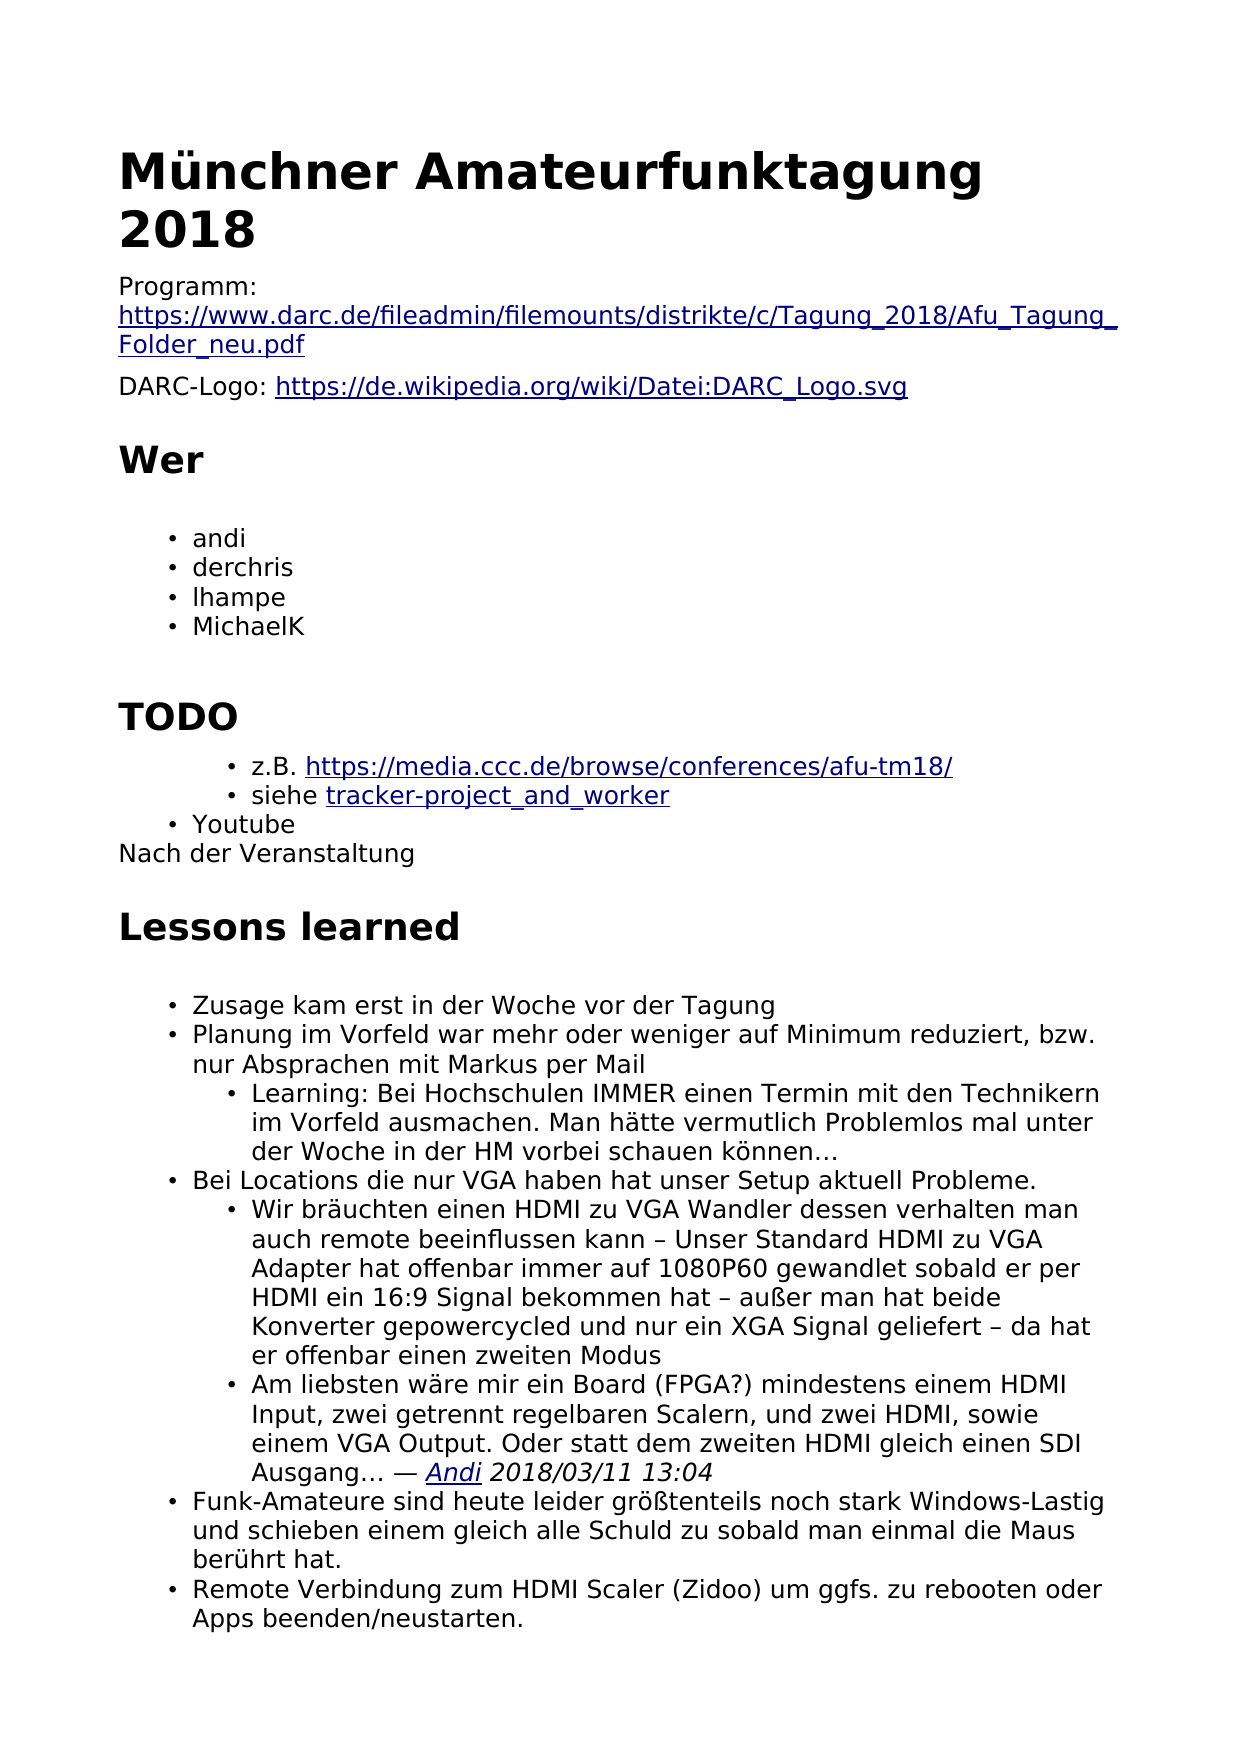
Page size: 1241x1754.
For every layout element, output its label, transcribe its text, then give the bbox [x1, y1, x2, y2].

list MichaelK [177, 612, 1122, 641]
list Youtube [177, 810, 1122, 839]
list derchris [177, 553, 1122, 583]
list Bei Locations die nur VGA haben hat unser Setup aktuell Probleme. [177, 1166, 1122, 1196]
list Remote Verbindung zum HDMI Scaler (Zidoo) um ggfs. zu rebooten oder Apps beenden/neustarten. [177, 1575, 1122, 1633]
subtitle Wer [118, 439, 1122, 482]
subtitle TODO [118, 696, 1122, 739]
text Nach der Veranstaltung [118, 839, 1122, 868]
subtitle Münchner Amateurfunktagung 2018 [118, 143, 1122, 259]
list Learning: Bei Hochschulen IMMER einen Termin mit den Technikern im Vorfeld ausmachen. Man hätte vermutlich Problemlos mal unter der Woche in der HM vorbei schauen können… [236, 1079, 1122, 1166]
list z.B. https://media.ccc.de/browse/conferences/afu-tm18/ [236, 752, 1122, 781]
list andi [177, 524, 1122, 553]
list Funk-Amateure sind heute leider größtenteils noch stark Windows-Lastig und schieben einem gleich alle Schuld zu sobald man einmal die Maus berührt hat. [177, 1487, 1122, 1575]
list Am liebsten wäre mir ein Board (FPGA?) mindestens einem HDMI Input, zwei getrennt regelbaren Scalern, und zwei HDMI, sowie einem VGA Output. Oder statt dem zweiten HDMI gleich einen SDI Ausgang… — Andi 2018/03/11 13:04 [236, 1371, 1122, 1487]
subtitle Lessons learned [118, 906, 1122, 949]
text Programm: https://www.darc.de/fileadmin/filemounts/distrikte/c/Tagung_2018/Afu_Tagung_Folder_neu.pdf [118, 272, 1122, 359]
list Wir bräuchten einen HDMI zu VGA Wandler dessen verhalten man auch remote beeinflussen kann – Unser Standard HDMI zu VGA Adapter hat offenbar immer auf 1080P60 gewandlet sobald er per HDMI ein 16:9 Signal bekommen hat – außer man hat beide Konverter gepowercycled und nur ein XGA Signal geliefert – da hat er offenbar einen zweiten Modus [236, 1196, 1122, 1371]
text DARC-Logo: https://de.wikipedia.org/wiki/Datei:DARC_Logo.svg [118, 372, 1122, 401]
list lhampe [177, 583, 1122, 612]
list Zusage kam erst in der Woche vor der Tagung [177, 991, 1122, 1021]
list siehe tracker-project_and_worker [236, 781, 1122, 810]
list Planung im Vorfeld war mehr oder weniger auf Minimum reduziert, bzw. nur Absprachen mit Markus per Mail [177, 1021, 1122, 1079]
